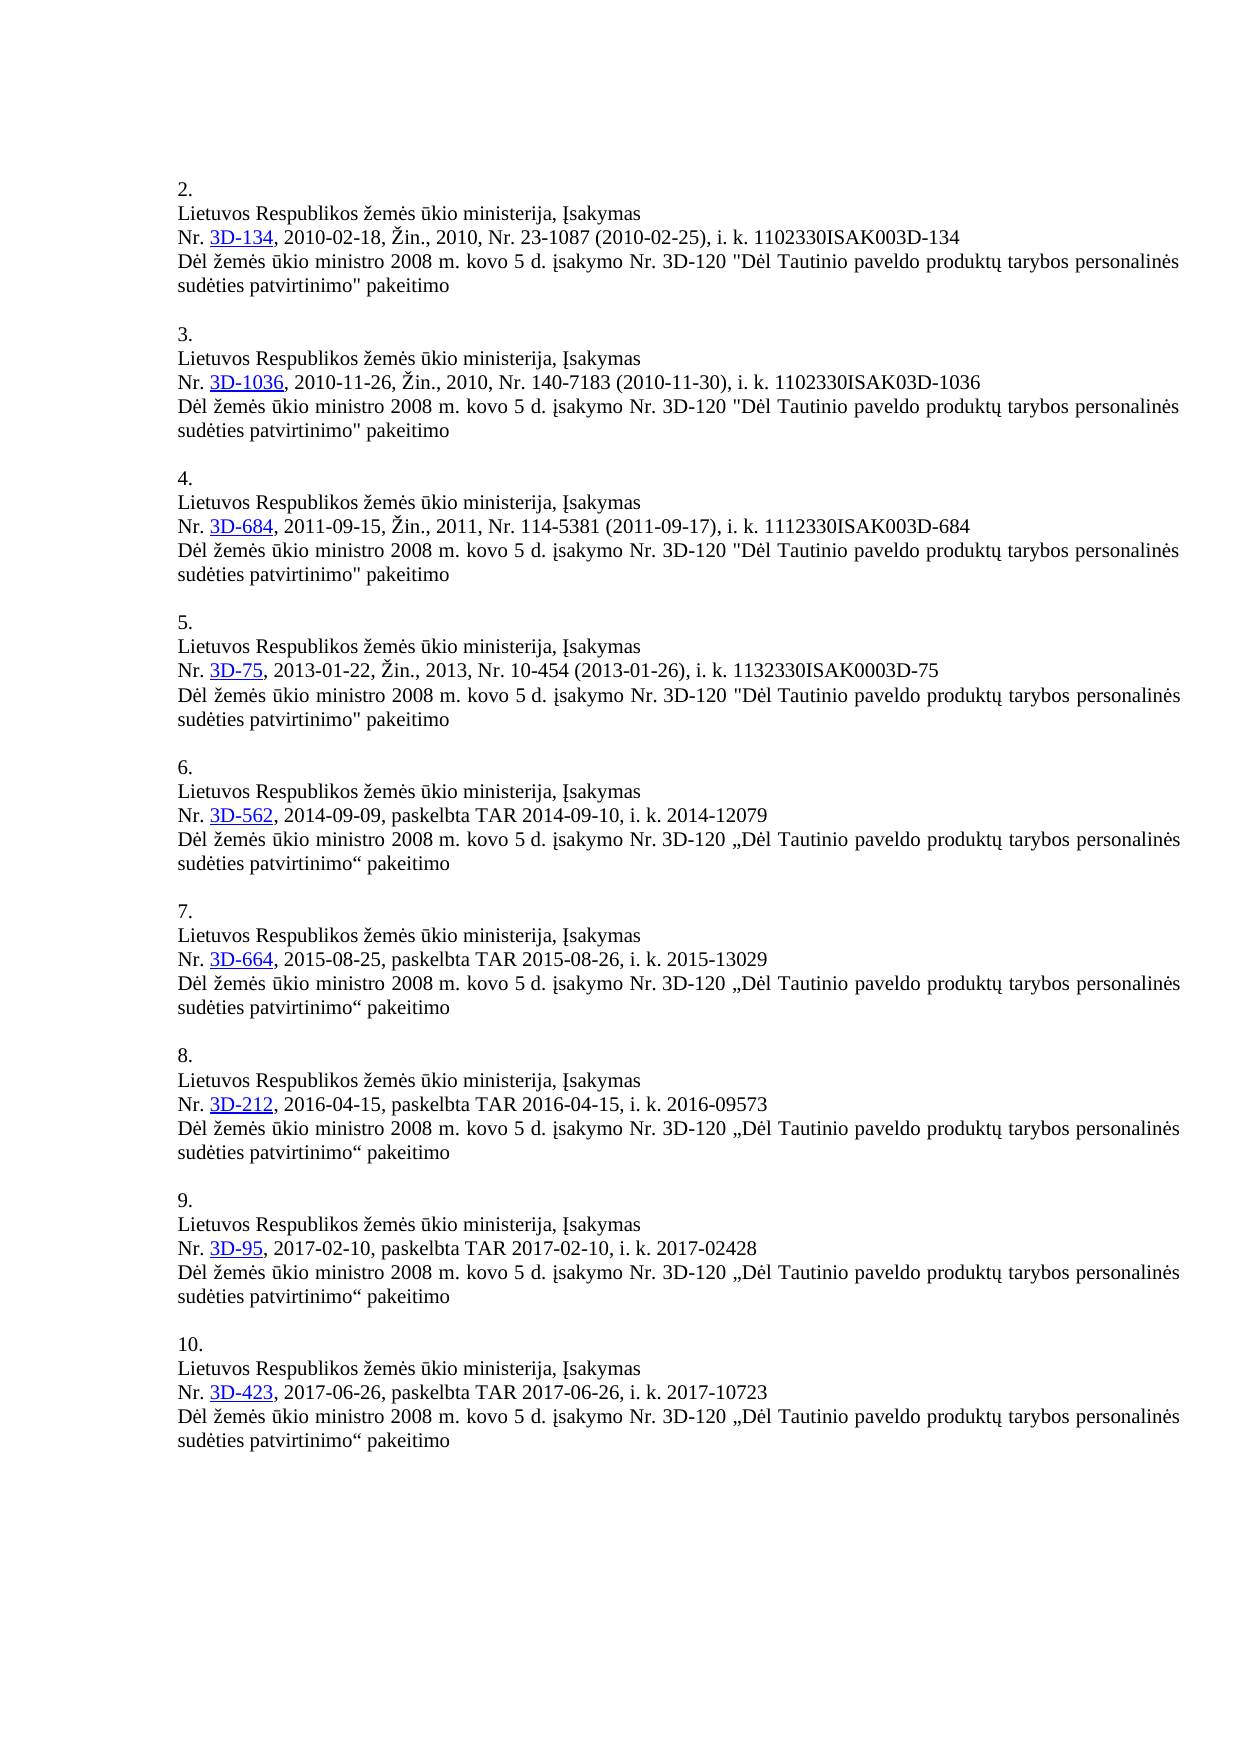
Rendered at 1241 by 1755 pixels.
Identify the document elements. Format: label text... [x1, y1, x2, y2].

text Lietuvos Respublikos žemės ūkio ministerija, Įsakymas [177, 346, 1181, 370]
text Lietuvos Respublikos žemės ūkio ministerija, Įsakymas [177, 634, 1181, 658]
text Dėl žemės ūkio ministro 2008 m. kovo 5 d. įsakymo Nr. 3D-120 „Dėl Tautinio paveldo produktų tarybos personalinės sudėties patvirtinimo“ pakeitimo [177, 1116, 1181, 1164]
text Dėl žemės ūkio ministro 2008 m. kovo 5 d. įsakymo Nr. 3D-120 „Dėl Tautinio paveldo produktų tarybos personalinės sudėties patvirtinimo“ pakeitimo [177, 1260, 1181, 1308]
text Dėl žemės ūkio ministro 2008 m. kovo 5 d. įsakymo Nr. 3D-120 "Dėl Tautinio paveldo produktų tarybos personalinės sudėties patvirtinimo" pakeitimo [177, 394, 1181, 442]
text Nr. 3D-212, 2016-04-15, paskelbta TAR 2016-04-15, i. k. 2016-09573 [177, 1092, 1181, 1116]
text Nr. 3D-75, 2013-01-22, Žin., 2013, Nr. 10-454 (2013-01-26), i. k. 1132330ISAK0003D-75 [177, 658, 1181, 682]
text Lietuvos Respublikos žemės ūkio ministerija, Įsakymas [177, 490, 1181, 514]
text Dėl žemės ūkio ministro 2008 m. kovo 5 d. įsakymo Nr. 3D-120 „Dėl Tautinio paveldo produktų tarybos personalinės sudėties patvirtinimo“ pakeitimo [177, 827, 1181, 875]
text 2. [177, 177, 1181, 201]
text Dėl žemės ūkio ministro 2008 m. kovo 5 d. įsakymo Nr. 3D-120 „Dėl Tautinio paveldo produktų tarybos personalinės sudėties patvirtinimo“ pakeitimo [177, 1404, 1181, 1452]
text Nr. 3D-684, 2011-09-15, Žin., 2011, Nr. 114-5381 (2011-09-17), i. k. 1112330ISAK003D-684 [177, 514, 1181, 538]
text 3. [177, 322, 1181, 346]
text Nr. 3D-562, 2014-09-09, paskelbta TAR 2014-09-10, i. k. 2014-12079 [177, 803, 1181, 827]
text 8. [177, 1043, 1181, 1067]
text 5. [177, 610, 1181, 634]
text Lietuvos Respublikos žemės ūkio ministerija, Įsakymas [177, 1067, 1181, 1092]
text Nr. 3D-664, 2015-08-25, paskelbta TAR 2015-08-26, i. k. 2015-13029 [177, 947, 1181, 971]
text 9. [177, 1188, 1181, 1212]
text 4. [177, 466, 1181, 490]
text Dėl žemės ūkio ministro 2008 m. kovo 5 d. įsakymo Nr. 3D-120 "Dėl Tautinio paveldo produktų tarybos personalinės sudėties patvirtinimo" pakeitimo [177, 538, 1181, 586]
text 6. [177, 755, 1181, 779]
text Lietuvos Respublikos žemės ūkio ministerija, Įsakymas [177, 1356, 1181, 1380]
text Dėl žemės ūkio ministro 2008 m. kovo 5 d. įsakymo Nr. 3D-120 "Dėl Tautinio paveldo produktų tarybos personalinės sudėties patvirtinimo" pakeitimo [177, 682, 1181, 731]
text Lietuvos Respublikos žemės ūkio ministerija, Įsakymas [177, 1212, 1181, 1236]
text 10. [177, 1332, 1181, 1356]
text Nr. 3D-1036, 2010-11-26, Žin., 2010, Nr. 140-7183 (2010-11-30), i. k. 1102330ISAK03D-1036 [177, 370, 1181, 394]
text 7. [177, 899, 1181, 923]
text Lietuvos Respublikos žemės ūkio ministerija, Įsakymas [177, 923, 1181, 947]
text Nr. 3D-423, 2017-06-26, paskelbta TAR 2017-06-26, i. k. 2017-10723 [177, 1380, 1181, 1404]
text Lietuvos Respublikos žemės ūkio ministerija, Įsakymas [177, 779, 1181, 803]
text Lietuvos Respublikos žemės ūkio ministerija, Įsakymas [177, 201, 1181, 225]
text Nr. 3D-134, 2010-02-18, Žin., 2010, Nr. 23-1087 (2010-02-25), i. k. 1102330ISAK003D-134 [177, 225, 1181, 249]
text Dėl žemės ūkio ministro 2008 m. kovo 5 d. įsakymo Nr. 3D-120 "Dėl Tautinio paveldo produktų tarybos personalinės sudėties patvirtinimo" pakeitimo [177, 249, 1181, 297]
text Nr. 3D-95, 2017-02-10, paskelbta TAR 2017-02-10, i. k. 2017-02428 [177, 1236, 1181, 1260]
text Dėl žemės ūkio ministro 2008 m. kovo 5 d. įsakymo Nr. 3D-120 „Dėl Tautinio paveldo produktų tarybos personalinės sudėties patvirtinimo“ pakeitimo [177, 971, 1181, 1019]
